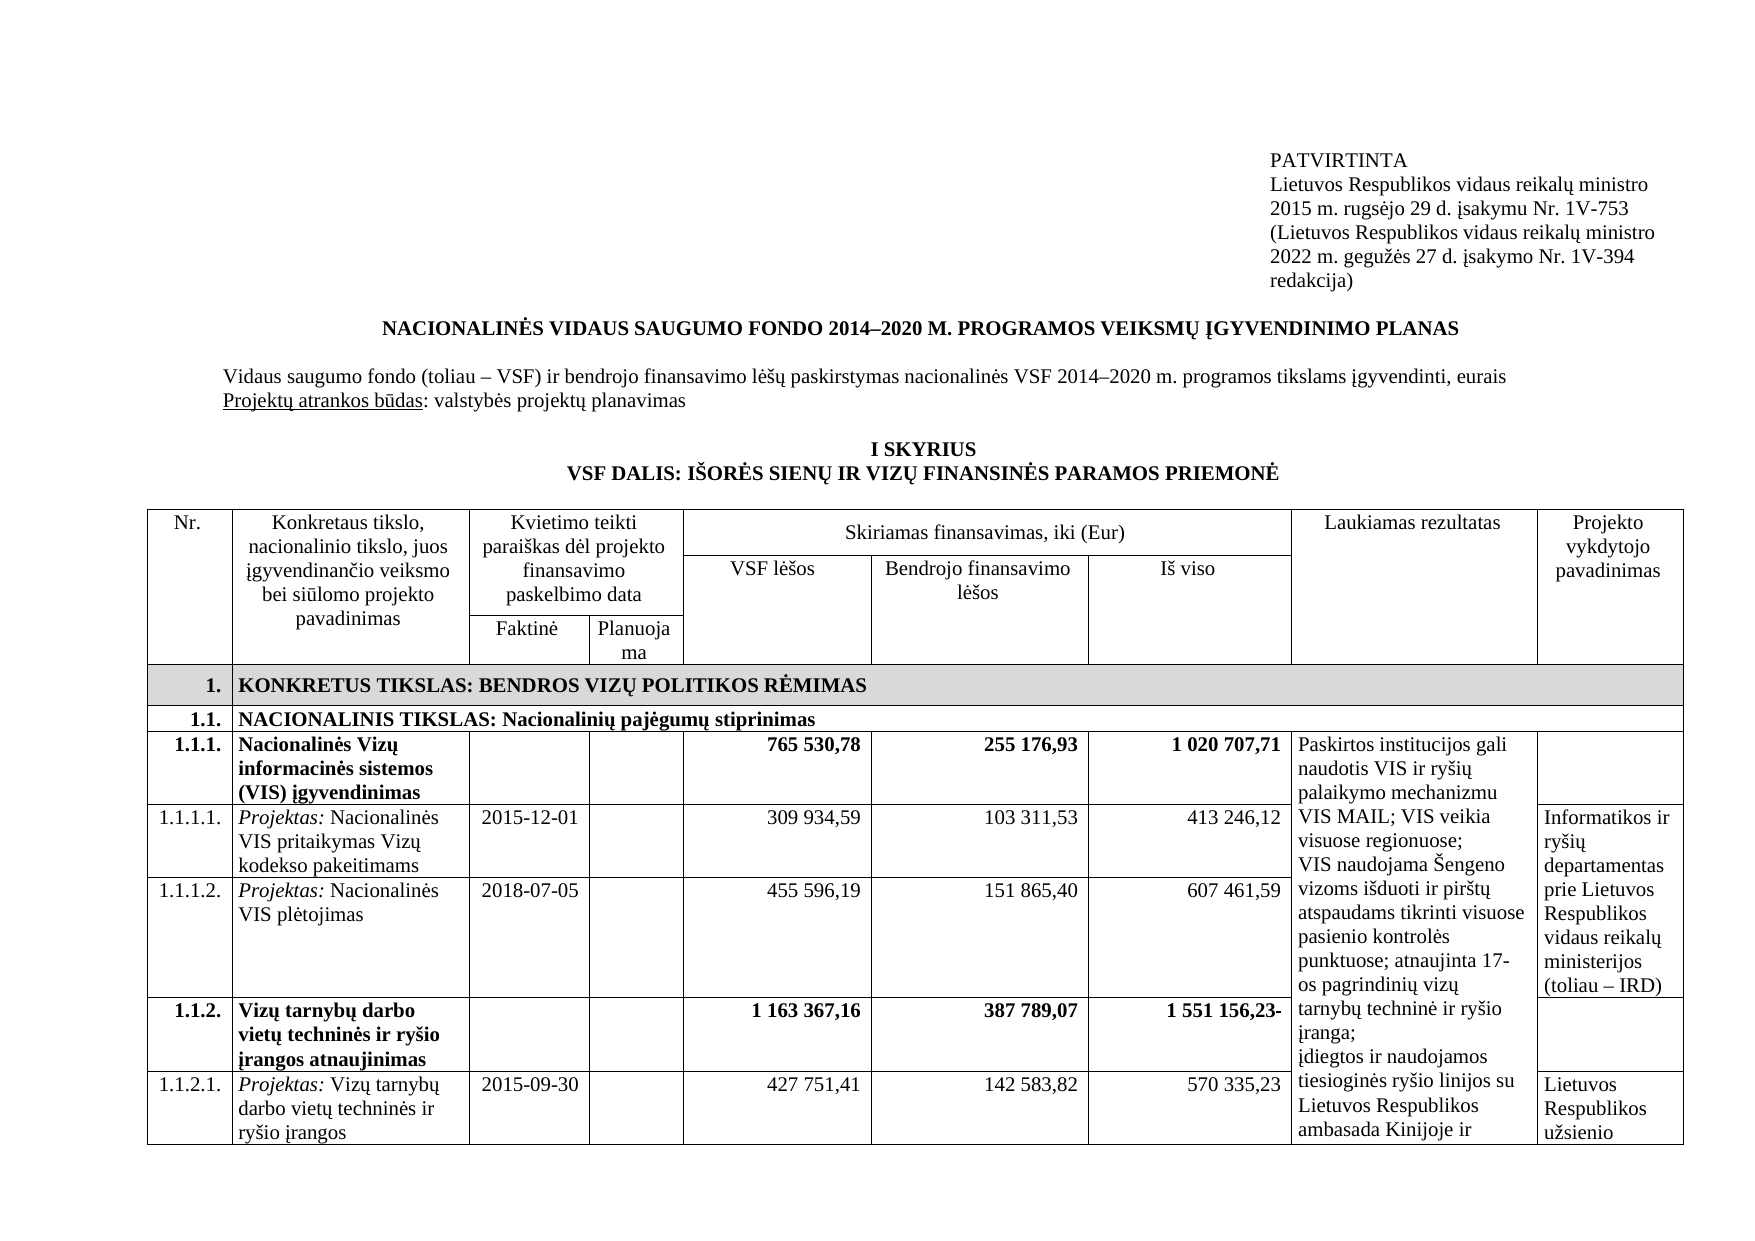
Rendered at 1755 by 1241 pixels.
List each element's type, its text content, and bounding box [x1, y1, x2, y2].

text I SKYRIUS [148, 436, 1699, 461]
table_cell [590, 998, 683, 1071]
table_cell 142 583,82 [872, 1072, 1088, 1144]
table_cell [590, 732, 683, 804]
table_cell 2018-07-05 [470, 878, 589, 997]
table_cell Bendrojo finansavimo lėšos [872, 556, 1088, 664]
table_cell VSF lėšos [684, 556, 871, 664]
table_cell Projektas: Nacionalinės VIS plėtojimas [233, 878, 469, 997]
table_cell Informatikos ir ryšių departamentas prie Lietuvos Respublikos vidaus reikalų ministerijos (toliau – IRD) [1538, 805, 1683, 997]
table_cell 1.1.1. [148, 732, 232, 804]
table_cell 255 176,93 [872, 732, 1088, 804]
table_cell Vizų tarnybų darbo vietų techninės ir ryšio įrangos atnaujinimas [233, 998, 469, 1071]
table_cell 1.1.2. [148, 998, 232, 1071]
table_header Nr. [148, 510, 232, 664]
table_cell Projektas: Vizų tarnybų darbo vietų techninės ir ryšio įrangos [233, 1072, 469, 1144]
table_header Laukiamas rezultatas [1292, 510, 1537, 664]
table_cell 1 020 707,71 [1089, 732, 1291, 804]
table_cell [470, 732, 589, 804]
table_cell [590, 805, 683, 877]
table_cell Paskirtos institucijos gali naudotis VIS ir ryšių palaikymo mechanizmu VIS MAIL; VIS veikia visuose regionuose; VIS naudojama Šengeno vizoms išduoti ir pirštų atspaudams tikrinti visuose pasienio kontrolės punktuose; atnaujinta 17-os pagrindinių vizų tarnybų techninė ir ryšio įranga; įdiegtos ir naudojamos tiesioginės ryšio linijos su Lietuvos Respublikos ambasada Kinijoje ir [1292, 732, 1537, 1144]
text Projektų atrankos būdas: valstybės projektų planavimas [148, 388, 1699, 412]
table_cell Nacionalinės Vizų informacinės sistemos (VIS) įgyvendinimas [233, 732, 469, 804]
table_cell 2015-09-30 [470, 1072, 589, 1144]
table_cell 1.1.1.2. [148, 878, 232, 997]
table_cell 151 865,40 [872, 878, 1088, 997]
table_cell NACIONALINIS TIKSLAS: Nacionalinių pajėgumų stiprinimas [233, 706, 1683, 731]
table_cell 570 335,23 [1089, 1072, 1291, 1144]
table_cell [590, 878, 683, 997]
table_cell Planuojama [590, 616, 683, 664]
table_cell 1.1.1.1. [148, 805, 232, 877]
table_header Projekto vykdytojo pavadinimas [1538, 510, 1683, 664]
table_cell 1.1. [148, 706, 232, 731]
text PATVIRTINTA [148, 148, 1699, 172]
table_cell Faktinė [470, 616, 589, 664]
table_cell 427 751,41 [684, 1072, 871, 1144]
table_cell KONKRETUS TIKSLAS: BENDROS VIZŲ POLITIKOS RĖMIMAS [233, 665, 1683, 705]
text redakcija) [148, 268, 1699, 292]
text VSF DALIS: IŠORĖS SIENŲ IR VIZŲ FINANSINĖS PARAMOS PRIEMONĖ [148, 461, 1699, 484]
table_cell Iš viso [1089, 556, 1291, 664]
text Vidaus saugumo fondo (toliau – VSF) ir bendrojo finansavimo lėšų paskirstymas nacionalinės VSF 2014–2020 m. programos tikslams įgyvendinti, eurais [148, 364, 1699, 388]
table_cell [590, 1072, 683, 1144]
table_cell [1538, 732, 1683, 804]
table_cell 2015-12-01 [470, 805, 589, 877]
text (Lietuvos Respublikos vidaus reikalų ministro [148, 220, 1699, 244]
table_header Konkretaus tikslo, nacionalinio tikslo, juos įgyvendinančio veiksmo bei siūlomo projekto pavadinimas [233, 510, 469, 664]
table_cell 1.1.2.1. [148, 1072, 232, 1144]
table_cell 607 461,59 [1089, 878, 1291, 997]
table_cell 387 789,07 [872, 998, 1088, 1071]
table_cell [470, 998, 589, 1071]
table_cell 1 551 156,23 [1089, 998, 1291, 1071]
text 2022 m. gegužės 27 d. įsakymo Nr. 1V-394 [148, 244, 1699, 268]
table_cell 455 596,19 [684, 878, 871, 997]
table_cell 765 530,78 [684, 732, 871, 804]
text Lietuvos Respublikos vidaus reikalų ministro [148, 172, 1699, 196]
table_header Skiriamas finansavimas, iki (Eur) [684, 510, 1291, 555]
table_cell Projektas: Nacionalinės VIS pritaikymas Vizų kodekso pakeitimams [233, 805, 469, 877]
table_cell 103 311,53 [872, 805, 1088, 877]
table_cell [1538, 998, 1683, 1071]
table_cell Lietuvos Respublikos užsienio [1538, 1072, 1683, 1144]
table_cell 413 246,12 [1089, 805, 1291, 877]
table_header Kvietimo teikti paraiškas dėl projekto finansavimo paskelbimo data [470, 510, 683, 615]
table_cell 309 934,59 [684, 805, 871, 877]
text NACIONALINĖS VIDAUS SAUGUMO FONDO 2014–2020 M. PROGRAMOS VEIKSMŲ ĮGYVENDINIMO PLANAS [148, 316, 1699, 340]
table_cell 1. [148, 665, 232, 705]
table_cell 1 163 367,16 [684, 998, 871, 1071]
text 2015 m. rugsėjo 29 d. įsakymu Nr. 1V-753 [148, 196, 1699, 220]
